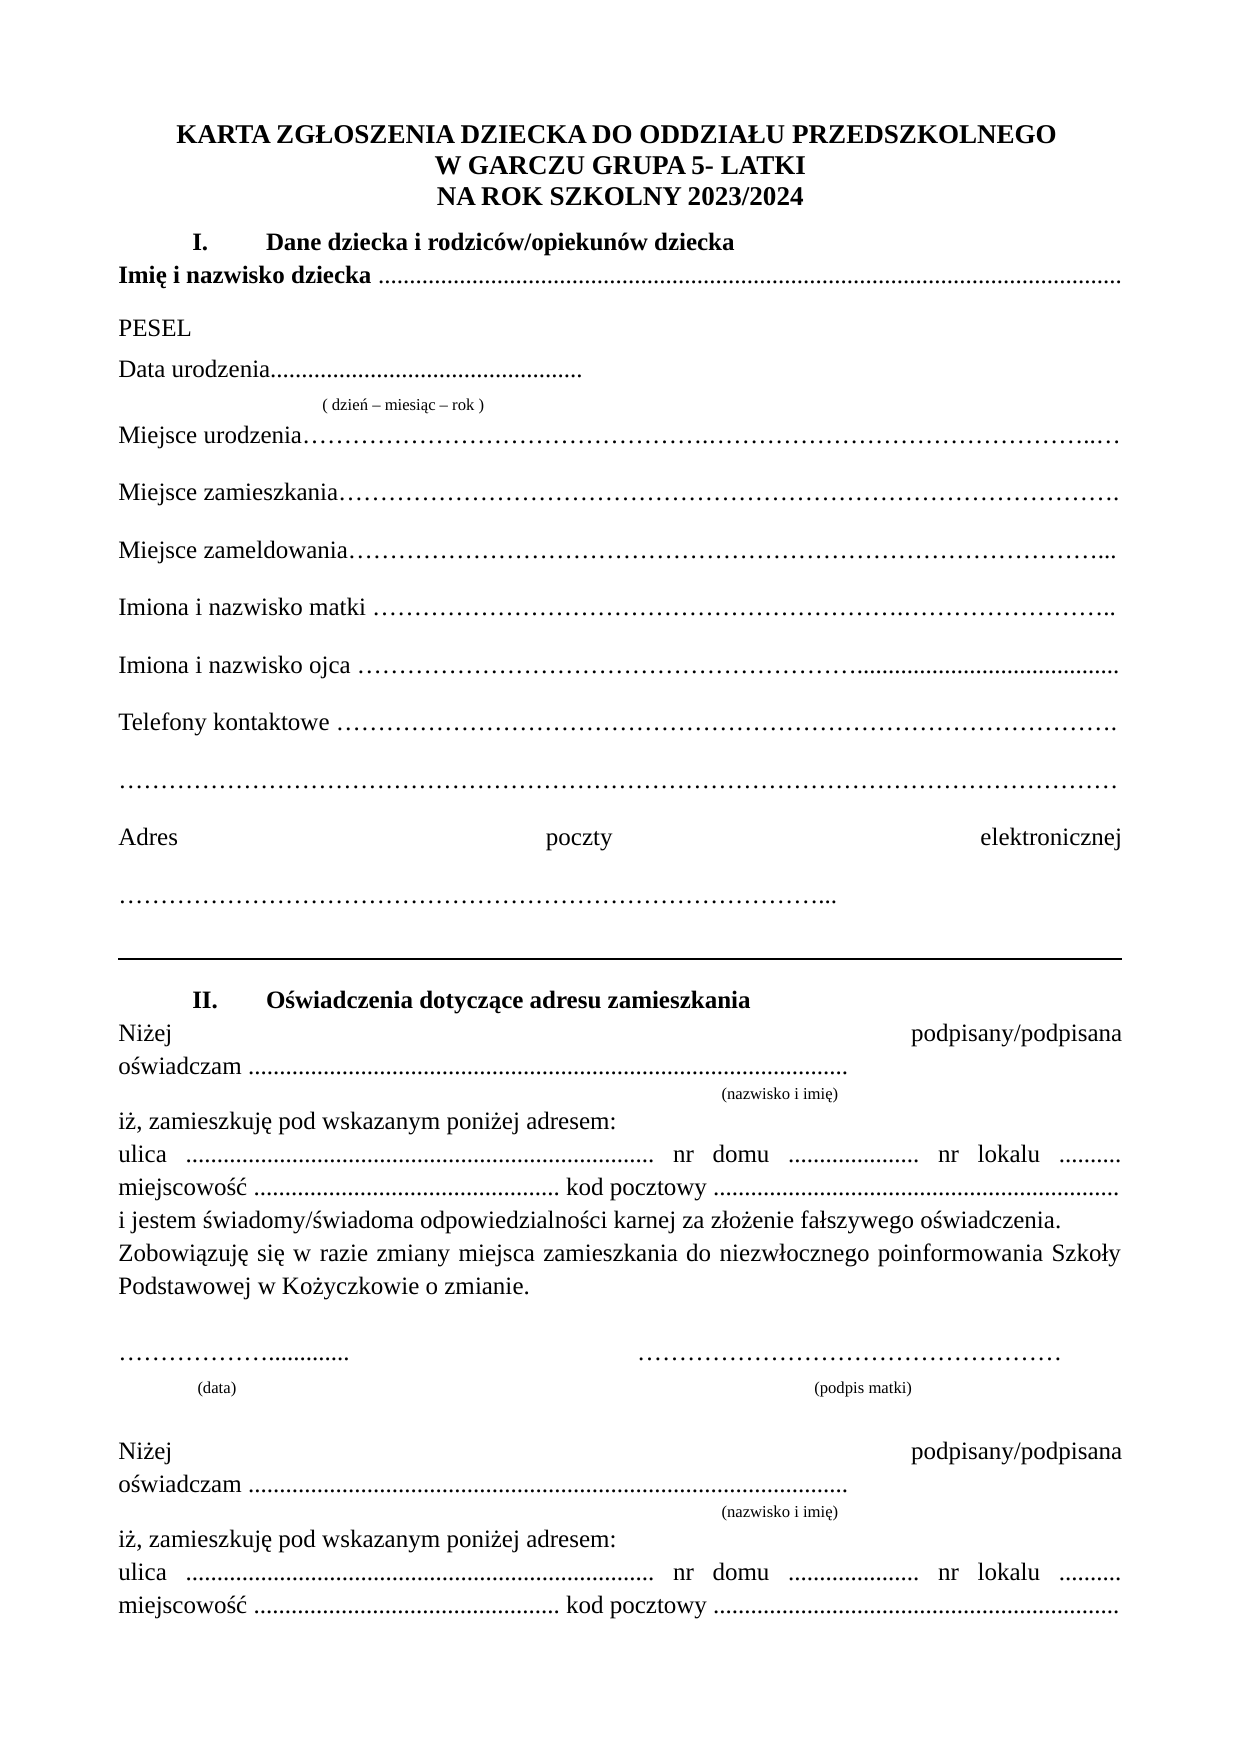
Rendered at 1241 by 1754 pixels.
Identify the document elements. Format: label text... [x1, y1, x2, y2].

text (nazwisko i imię) [118, 1084, 1122, 1103]
text i jestem świadomy/świadoma odpowiedzialności karnej za złożenie fałszywego oświadczenia. [118, 1205, 1122, 1234]
text iż, zamieszkuję pod wskazanym poniżej adresem: [118, 1106, 1122, 1134]
text ………………............. …………………………………………… [118, 1337, 1122, 1366]
text ………………………………………………………………………………………………………… Adres poczty elektronicznej …………………………………………………………………………... [118, 765, 1122, 908]
text Miejsce zamieszkania…………………………………………………………………………………. [118, 477, 1122, 506]
text (nazwisko i imię) [118, 1502, 1122, 1521]
list Oświadczenia dotyczące adresu zamieszkania [192, 985, 1122, 1013]
text KARTA ZGŁOSZENIA DZIECKA DO ODDZIAŁU PRZEDSZKOLNEGO W GARCZU GRUPA 5- LATKI [118, 118, 1122, 180]
text NA ROK SZKOLNY 2023/2024 [118, 180, 1122, 212]
text ulica ........................................................................... nr domu ..................... nr lokalu .......... miejscowość ................................................. kod pocztowy ................................................................. [118, 1139, 1122, 1201]
text Imię i nazwisko dziecka ....................................................................................................................... [118, 260, 1122, 289]
text (data) (podpis matki) [118, 1370, 1122, 1399]
text Niżej podpisany/podpisana oświadczam ................................................................................................ [118, 1436, 1122, 1498]
text PESEL            [118, 293, 1122, 346]
text Zobowiązuję się w razie zmiany miejsca zamieszkania do niezwłocznego poinformowania Szkoły Podstawowej w Kożyczkowie o zmianie. [118, 1238, 1122, 1300]
text Imiona i nazwisko ojca …………………………………………………….......................................... [118, 650, 1122, 678]
text Imiona i nazwisko matki ……………………………………………………….…………………….. [118, 592, 1122, 621]
text Miejsce zameldowania………………………………………………………………………………... [118, 535, 1122, 563]
list Dane dziecka i rodziców/opiekunów dziecka [192, 227, 1122, 256]
text iż, zamieszkuję pod wskazanym poniżej adresem: [118, 1524, 1122, 1553]
text Miejsce urodzenia………………………………………….………………………………………..… [118, 420, 1122, 448]
text Niżej podpisany/podpisana oświadczam ................................................................................................ [118, 1018, 1122, 1079]
text Data urodzenia.................................................. [118, 354, 1122, 382]
text ( dzień – miesiąc – rok ) [118, 387, 1122, 415]
text Telefony kontaktowe …………………………………………………………………………………. [118, 707, 1122, 736]
text ulica ........................................................................... nr domu ..................... nr lokalu .......... miejscowość ................................................. kod pocztowy ................................................................. [118, 1557, 1122, 1619]
